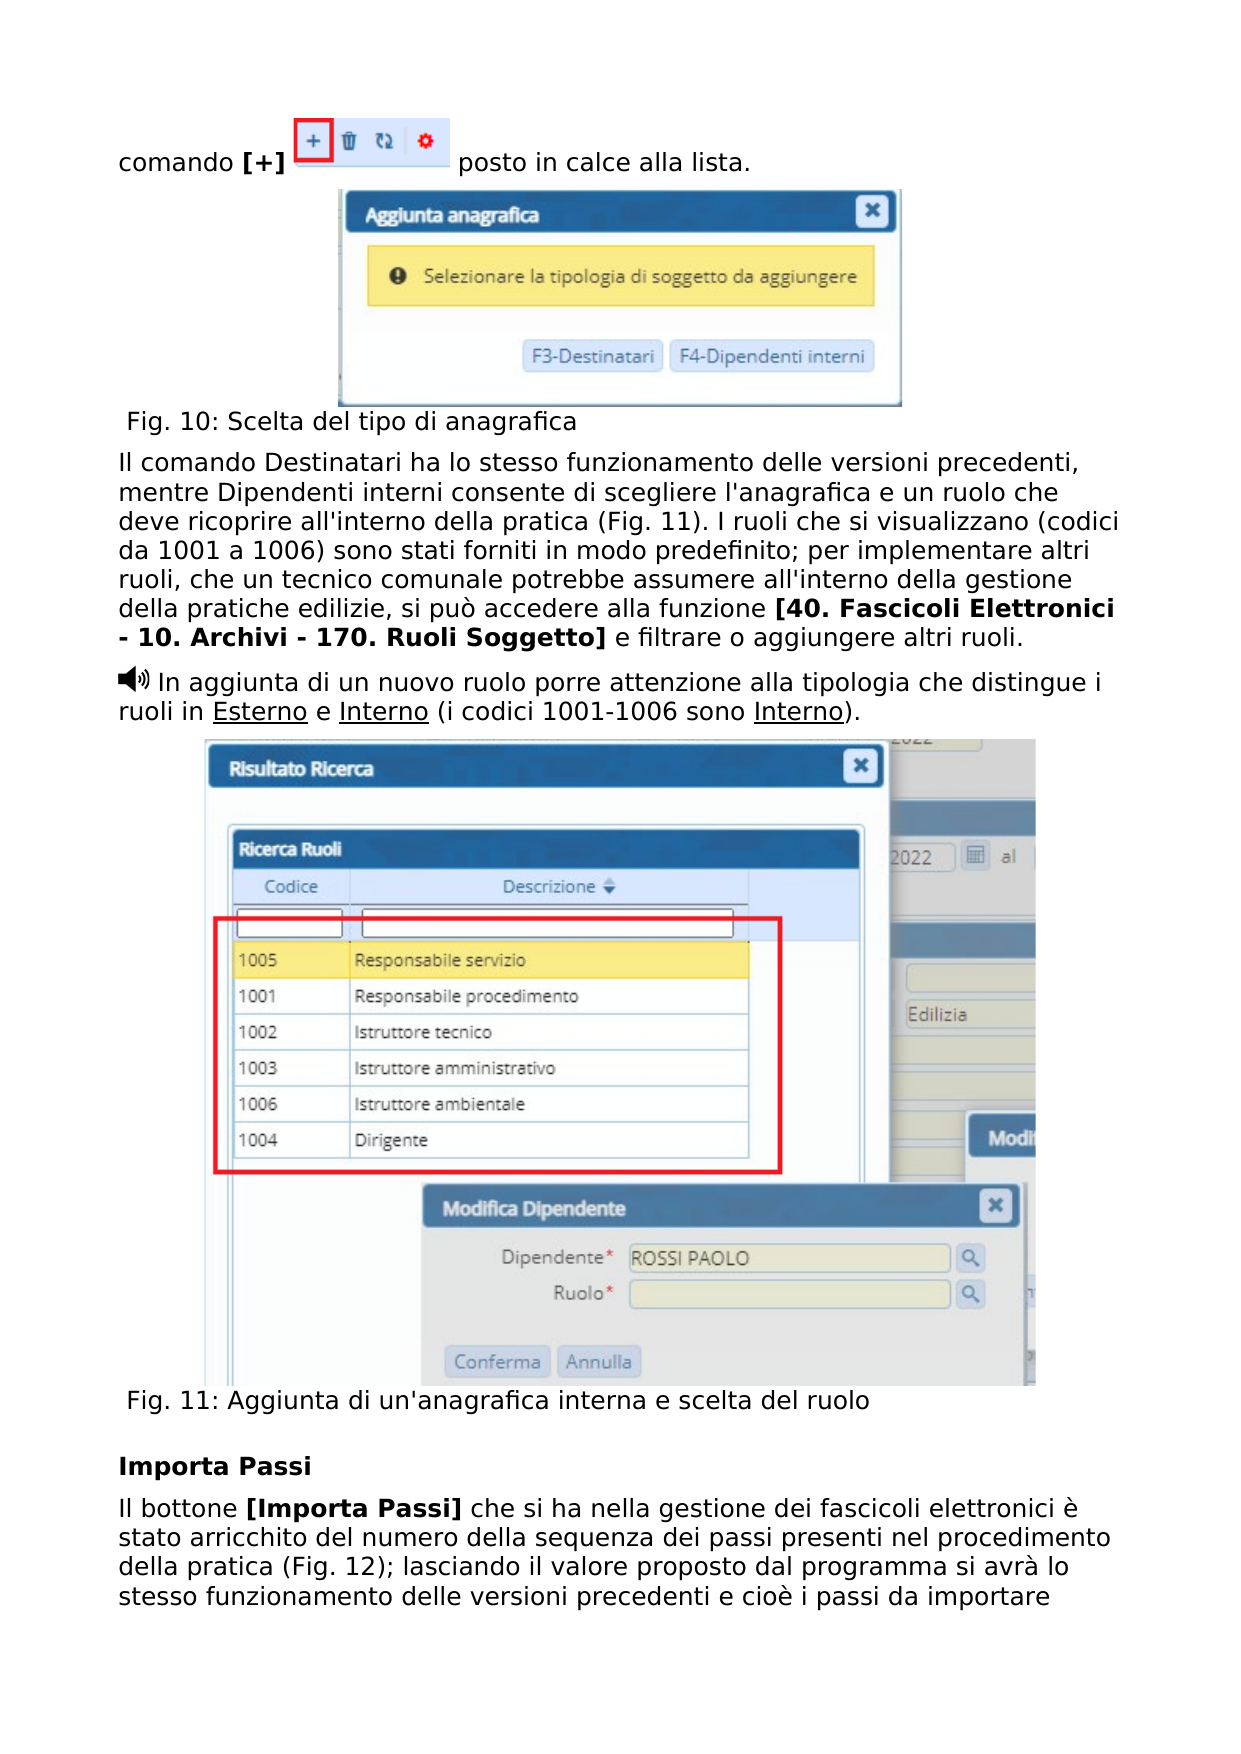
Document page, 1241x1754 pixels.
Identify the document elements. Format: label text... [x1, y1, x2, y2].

picture [293, 118, 450, 172]
text Il comando Destinatari ha lo stesso funzionamento delle versioni precedenti, mentre Dipendenti interni consente di scegliere l'anagrafica e un ruolo che deve ricoprire all'interno della pratica (Fig. 11). I ruoli che si visualizzano (codici da 1001 a 1006) sono stati forniti in modo predefinito; per implementare altri ruoli, che un tecnico comunale potrebbe assumere all'interno della gestione della pratiche edilizie, si può accedere alla funzione [40. Fascicoli Elettronici - 10. Archivi - 170. Ruoli Soggetto] e filtrare o aggiungere altri ruoli. [118, 448, 1122, 653]
subtitle Importa Passi [118, 1453, 1122, 1482]
picture [204, 739, 1036, 1386]
text Fig. 10: Scelta del tipo di anagrafica [118, 190, 1122, 436]
text In aggiunta di un nuovo ruolo porre attenzione alla tipologia che distingue i ruoli in Esterno e Interno (i codici 1001-1006 sono Interno). [118, 665, 1122, 727]
picture [338, 189, 903, 407]
text comando [+] posto in calce alla lista. [118, 118, 1122, 177]
text Fig. 11: Aggiunta di un'anagrafica interna e scelta del ruolo [118, 739, 1122, 1415]
text Il bottone [Importa Passi] che si ha nella gestione dei fascicoli elettronici è stato arricchito del numero della sequenza dei passi presenti nel procedimento della pratica (Fig. 12); lasciando il valore proposto dal programma si avrà lo stesso funzionamento delle versioni precedenti e cioè i passi da importare [118, 1494, 1122, 1611]
picture [118, 665, 150, 692]
